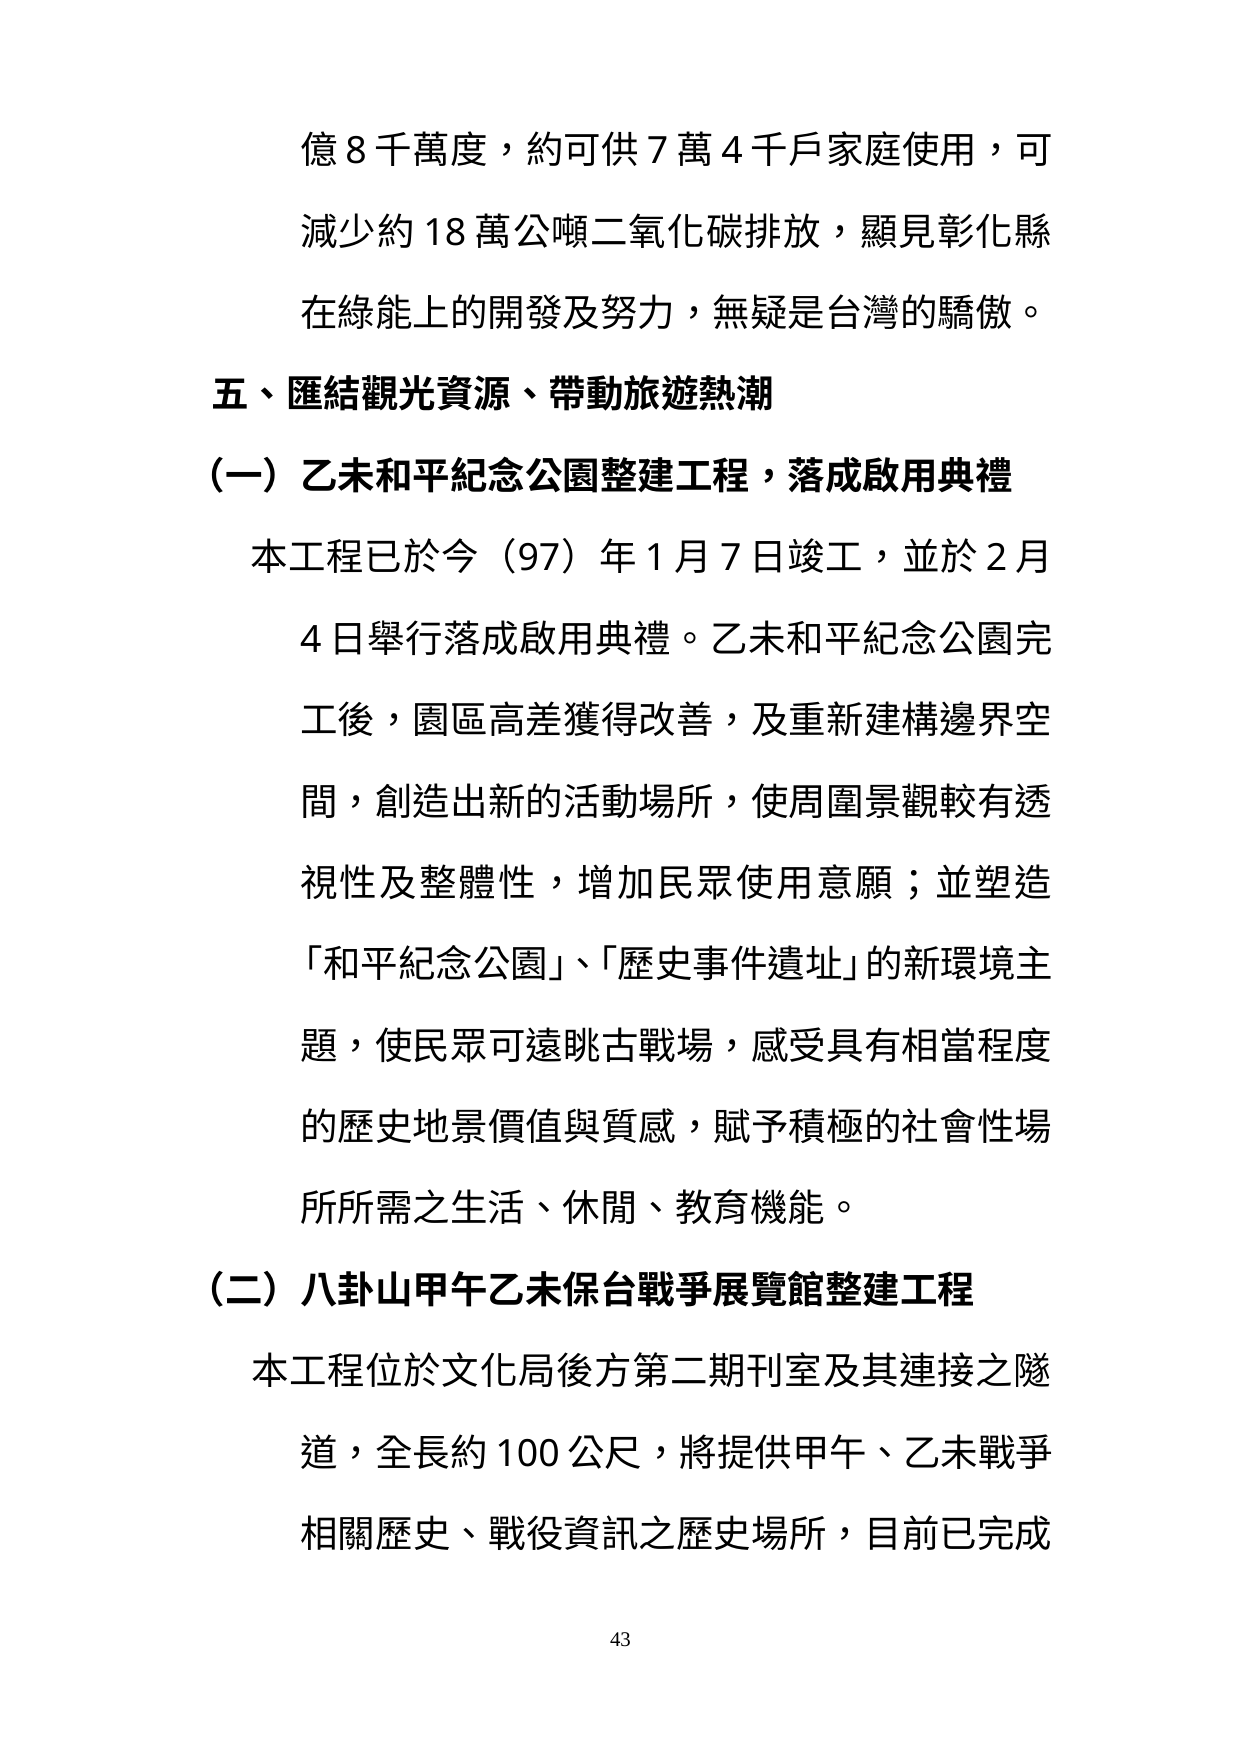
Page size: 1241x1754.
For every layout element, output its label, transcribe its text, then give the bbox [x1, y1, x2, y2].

text 本工程已於今（97）年1月7日竣工，並於2月4日舉行落成啟用典禮。乙未和平紀念公園完工後，園區高差獲得改善，及重新建構邊界空間，創造出新的活動場所，使周圍景觀較有透視性及整體性，增加民眾使用意願；並塑造「和平紀念公園」、「歷史事件遺址」的新環境主題，使民眾可遠眺古戰場，感受具有相當程度的歷史地景價值與質感，賦予積極的社會性場所所需之生活、休閒、教育機能。 [187, 527, 1053, 1233]
text （一）乙未和平紀念公園整建工程，落成啟用典禮 [187, 446, 1053, 500]
text 億8千萬度，約可供7萬4千戶家庭使用，可減少約18萬公噸二氧化碳排放，顯見彰化縣在綠能上的開發及努力，無疑是台灣的驕傲。 [243, 120, 1053, 337]
text 五、匯結觀光資源、帶動旅遊熱潮 [211, 364, 1053, 419]
text 本工程位於文化局後方第二期刊室及其連接之隧道，全長約100公尺，將提供甲午、乙未戰爭相關歷史、戰役資訊之歷史場所，目前已完成大部分硬體設施之建置；其展示史料內容部分，已完成規劃設計，並送專家學者進行審查，確保展示史料正確無誤；另隧道內影音展示部分，亦接洽相關單位積極辦理中，預計於今（97）年6月底前完工。完工後將可新增八卦山風景區一處遊憩體驗選擇的機會，亦可作為學校戶外鄉土教學之用，使參觀民眾明瞭整起歷史事件後果、當代人士之反應，及對台灣後世之影響，對八卦山之人文歷史環境有更深刻、強烈之印象。 [187, 1341, 1053, 1558]
text （二）八卦山甲午乙未保台戰爭展覽館整建工程 [187, 1260, 1053, 1314]
